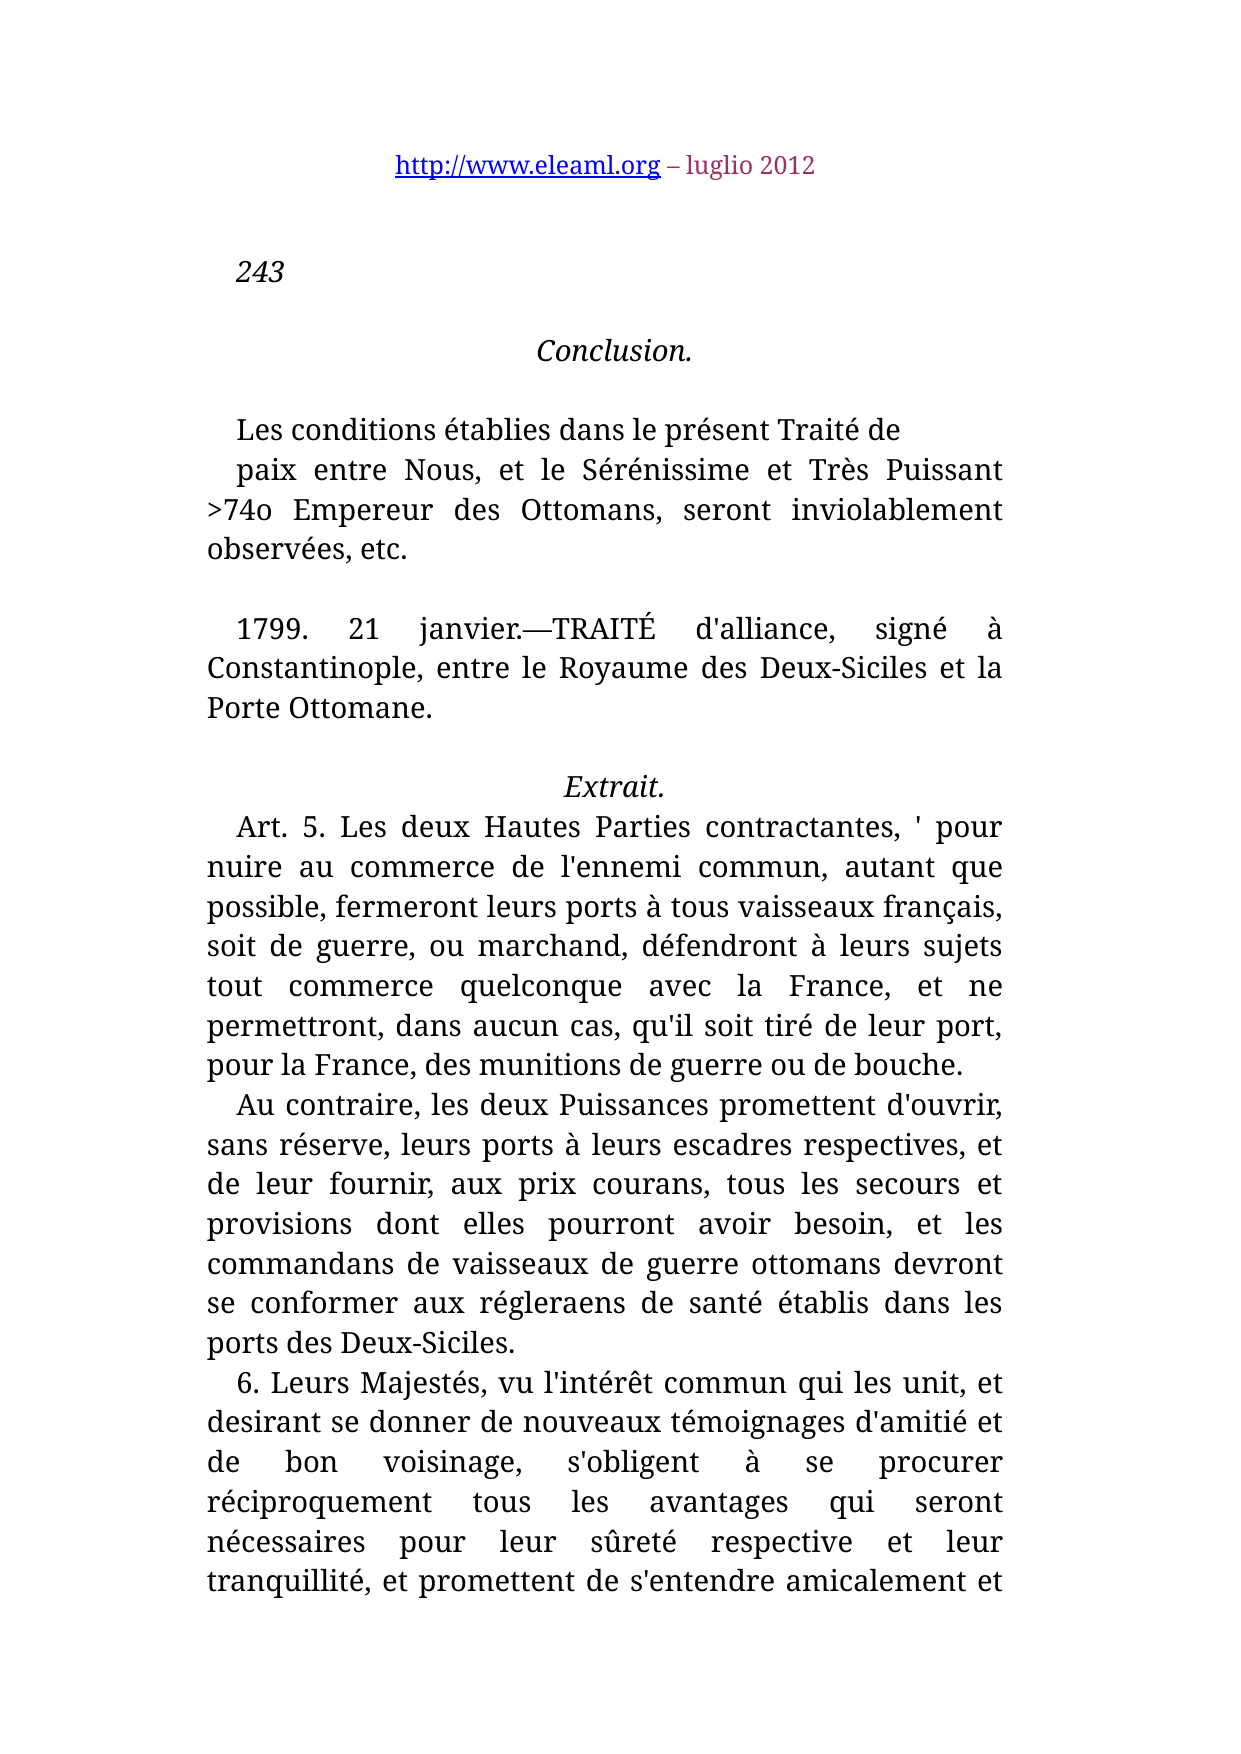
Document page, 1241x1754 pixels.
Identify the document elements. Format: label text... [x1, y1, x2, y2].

text Art. 5. Les deux Hautes Parties contractantes, ' pour nuire au commerce de l'ennemi commun, autant que possible, fermeront leurs ports à tous vaisseaux français, soit de guerre, ou marchand, défendront à leurs sujets tout commerce quelconque avec la France, et ne permettront, dans aucun cas, qu'il soit tiré de leur port, pour la France, des munitions de guerre ou de bouche. [207, 806, 1004, 1084]
text 1799. 21 janvier.—TRAITÉ d'alliance, signé à Constantinople, entre le Royaume des Deux-Siciles et la Porte Ottomane. [207, 608, 1004, 727]
text 6. Leurs Majestés, vu l'intérêt commun qui les unit, et desirant se donner de nouveaux témoignages d'amitié et de bon voisinage, s'obligent à se procurer réciproquement tous les avantages qui seront nécessaires pour leur sûreté respective et leur tranquillité, et promettent de s'entendre amicalement et [207, 1362, 1004, 1600]
text Extrait. [207, 767, 1004, 806]
text Les conditions établies dans le présent Traité de [207, 409, 1004, 449]
text paix entre Nous, et le Sérénissime et Très Puissant >74o Empereur des Ottomans, seront inviolablement observées, etc. [207, 449, 1004, 568]
text 243 [207, 251, 1004, 291]
text Conclusion. [207, 330, 1004, 370]
text Au contraire, les deux Puissances promettent d'ouvrir, sans réserve, leurs ports à leurs escadres respectives, et de leur fournir, aux prix courans, tous les secours et provisions dont elles pourront avoir besoin, et les commandans de vaisseaux de guerre ottomans devront se conformer aux régleraens de santé établis dans les ports des Deux-Siciles. [207, 1084, 1004, 1362]
